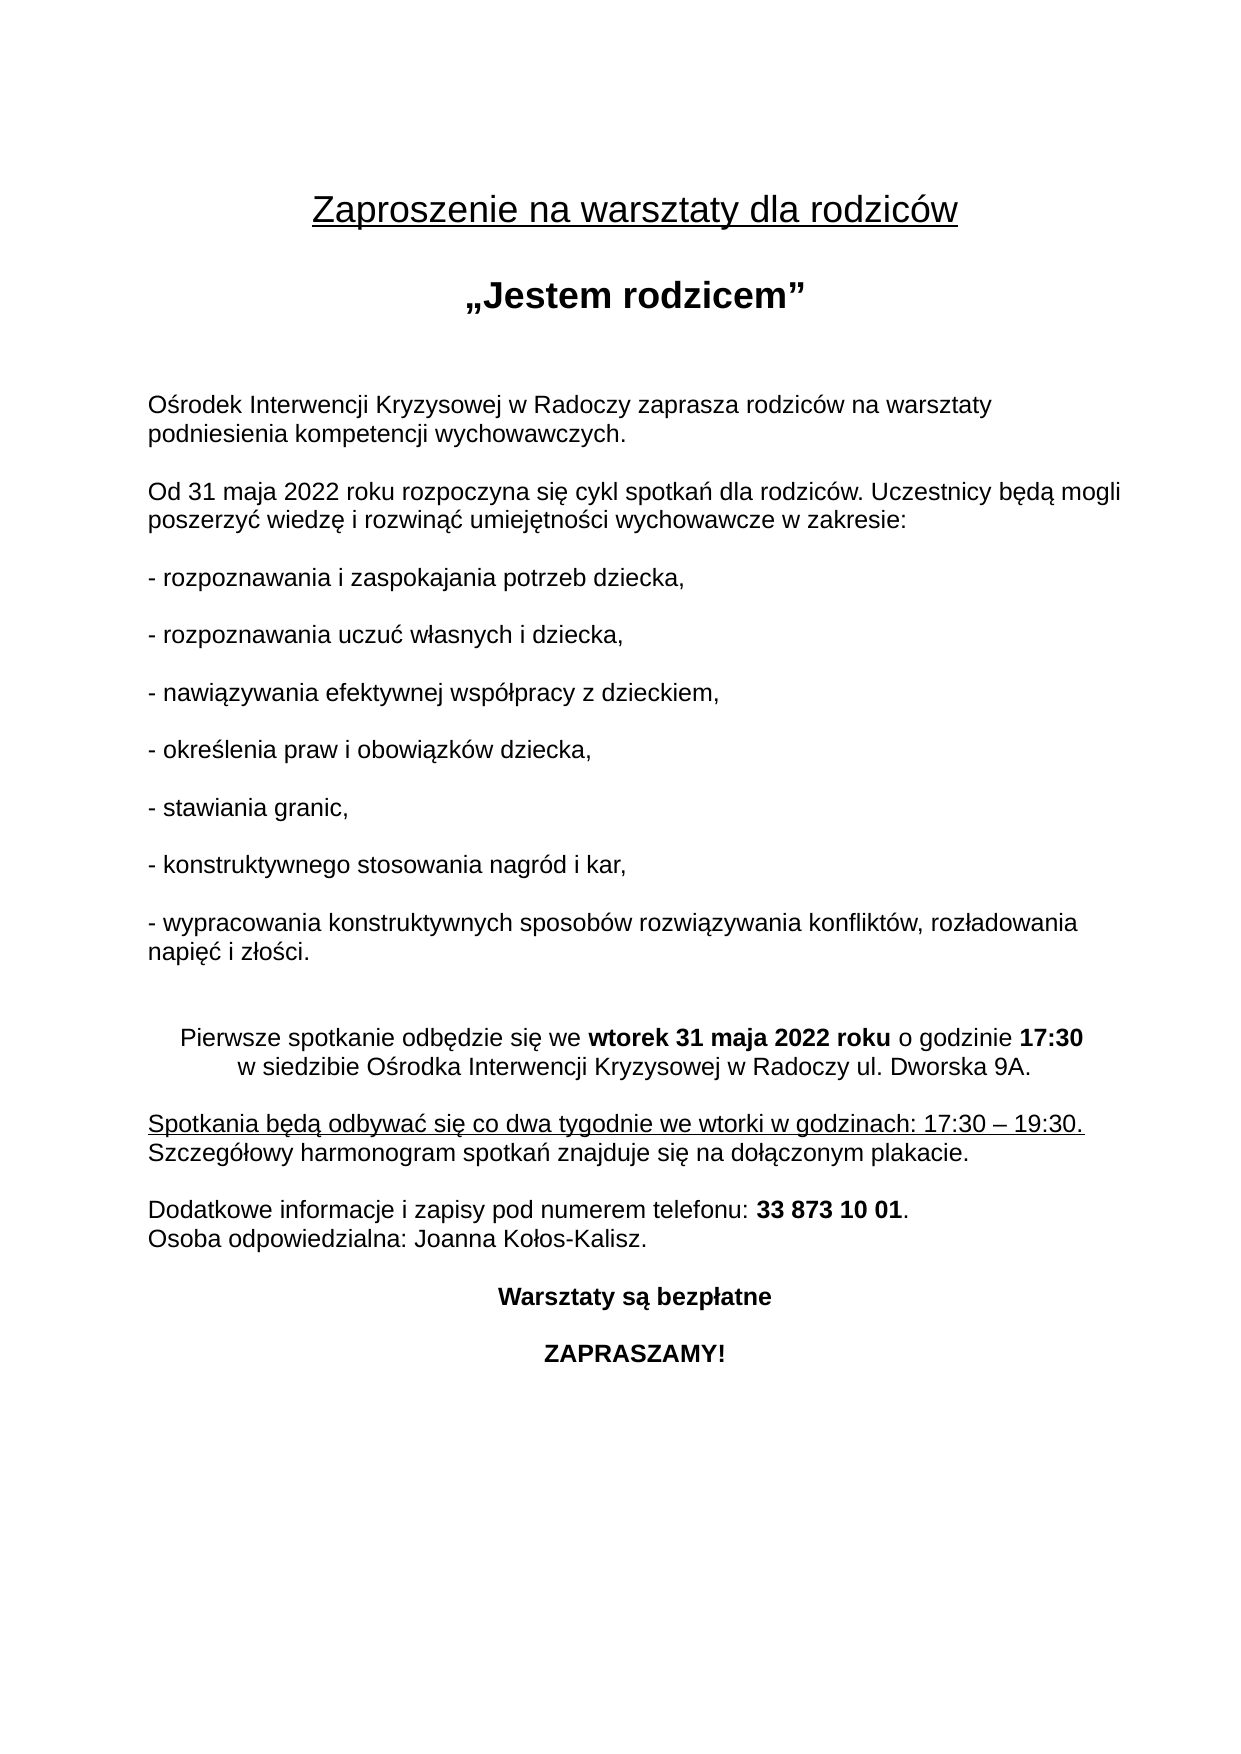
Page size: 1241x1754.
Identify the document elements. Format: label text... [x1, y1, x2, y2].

text Zaproszenie na warsztaty dla rodziców [148, 187, 1122, 230]
text Od 31 maja 2022 roku rozpoczyna się cykl spotkań dla rodziców. Uczestnicy będą mogli poszerzyć wiedzę i rozwinąć umiejętności wychowawcze w zakresie: [148, 477, 1122, 534]
text Pierwsze spotkanie odbędzie się we wtorek 31 maja 2022 roku o godzinie 17:30 [148, 1023, 1122, 1052]
text - wypracowania konstruktywnych sposobów rozwiązywania konfliktów, rozładowania napięć i złości. [148, 908, 1122, 965]
text - rozpoznawania i zaspokajania potrzeb dziecka, [148, 563, 1122, 592]
text Warsztaty są bezpłatne [148, 1282, 1122, 1310]
text - określenia praw i obowiązków dziecka, [148, 735, 1122, 764]
text - rozpoznawania uczuć własnych i dziecka, [148, 620, 1122, 649]
text ZAPRASZAMY! [148, 1339, 1122, 1368]
text - nawiązywania efektywnej współpracy z dzieckiem, [148, 678, 1122, 707]
text - konstruktywnego stosowania nagród i kar, [148, 850, 1122, 879]
text „Jestem rodzicem” [148, 273, 1122, 317]
text w siedzibie Ośrodka Interwencji Kryzysowej w Radoczy ul. Dworska 9A. [148, 1052, 1122, 1080]
text Dodatkowe informacje i zapisy pod numerem telefonu: 33 873 10 01. [148, 1195, 1122, 1224]
text - stawiania granic, [148, 793, 1122, 822]
text Ośrodek Interwencji Kryzysowej w Radoczy zaprasza rodziców na warsztaty podniesienia kompetencji wychowawczych. [148, 390, 1122, 448]
text Spotkania będą odbywać się co dwa tygodnie we wtorki w godzinach: 17:30 – 19:30. [148, 1109, 1122, 1138]
text Osoba odpowiedzialna: Joanna Kołos-Kalisz. [148, 1224, 1122, 1253]
text Szczegółowy harmonogram spotkań znajduje się na dołączonym plakacie. [148, 1138, 1122, 1167]
